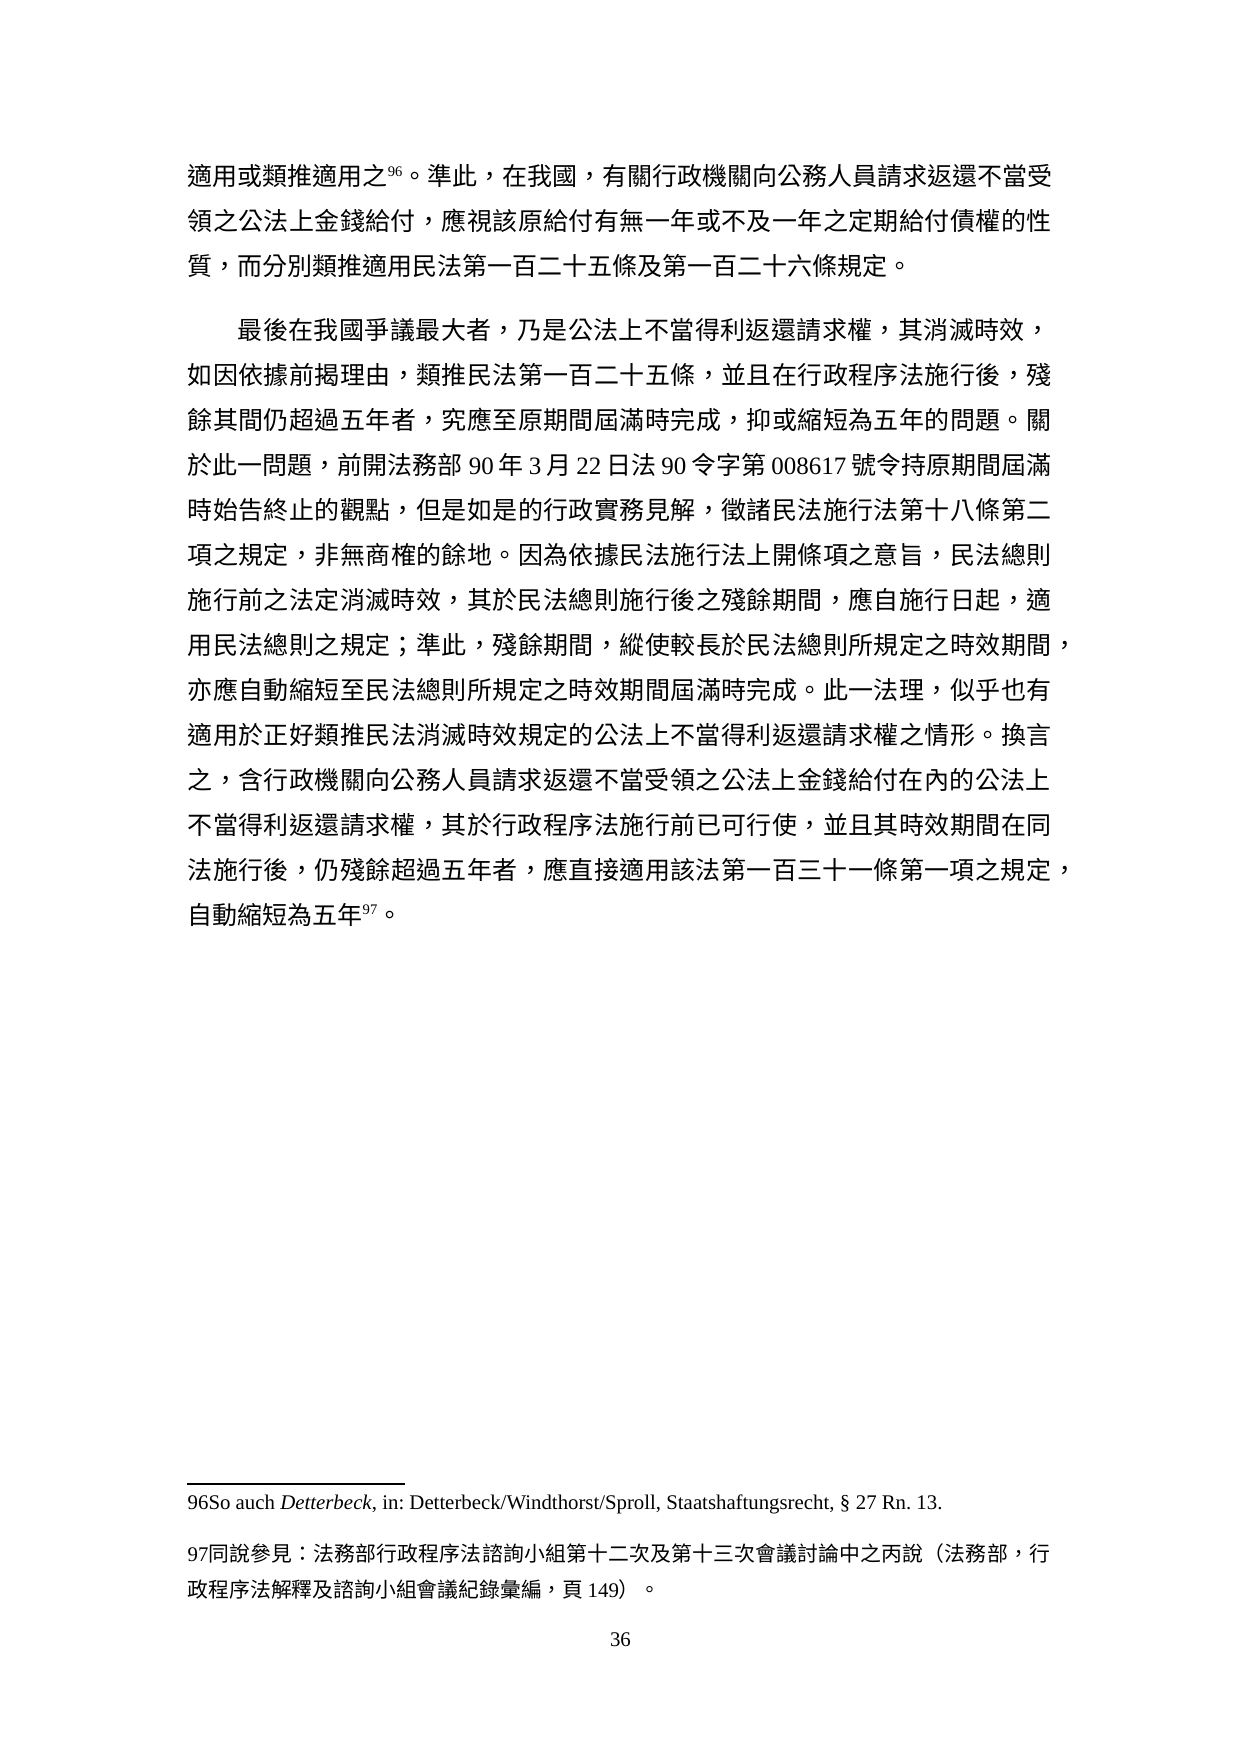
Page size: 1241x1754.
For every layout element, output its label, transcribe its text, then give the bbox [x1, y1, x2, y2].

text So auch Detterbeck, in: Detterbeck/Windthorst/Sproll, Staatshaftungsrecht, § 27 Rn. 13. [187, 1490, 1053, 1514]
text 關於這個問題，我國學說與實務似仍未有明確的見解，但依德國通說，則應持肯定的觀點；蓋短期時效之設，貴在迅速確定法律關係，從而有關定期給付的消滅時效規定，無論是針對該給付之請求權本身、取代原給付請求權之損害賠償請求權，抑或是針對請求返還錯誤給付的不當得利返還請求權，似均應適用或類推適用之。準此，在我國，有關行政機關向公務人員請求返還不當受領之公法上金錢給付，應視該原給付有無一年或不及一年之定期給付債權的性質，而分別類推適用民法第一百二十五條及第一百二十六條規定。 [187, 150, 1053, 277]
text 同說參見：法務部行政程序法諮詢小組第十二次及第十三次會議討論中之丙說（法務部，行政程序法解釋及諮詢小組會議紀錄彙編，頁149）。 [187, 1537, 1053, 1604]
text 最後在我國爭議最大者，乃是公法上不當得利返還請求權，其消滅時效，如因依據前揭理由，類推民法第一百二十五條，並且在行政程序法施行後，殘餘其間仍超過五年者，究應至原期間屆滿時完成，抑或縮短為五年的問題。關於此一問題，前開法務部90年3月22日法90令字第008617號令持原期間屆滿時始告終止的觀點，但是如是的行政實務見解，徵諸民法施行法第十八條第二項之規定，非無商榷的餘地。因為依據民法施行法上開條項之意旨，民法總則施行前之法定消滅時效，其於民法總則施行後之殘餘期間，應自施行日起，適用民法總則之規定；準此，殘餘期間，縱使較長於民法總則所規定之時效期間，亦應自動縮短至民法總則所規定之時效期間屆滿時完成。此一法理，似乎也有適用於正好類推民法消滅時效規定的公法上不當得利返還請求權之情形。換言之，含行政機關向公務人員請求返還不當受領之公法上金錢給付在內的公法上不當得利返還請求權，其於行政程序法施行前已可行使，並且其時效期間在同法施行後，仍殘餘超過五年者，應直接適用該法第一百三十一條第一項之規定，自動縮短為五年。 [187, 303, 1053, 926]
